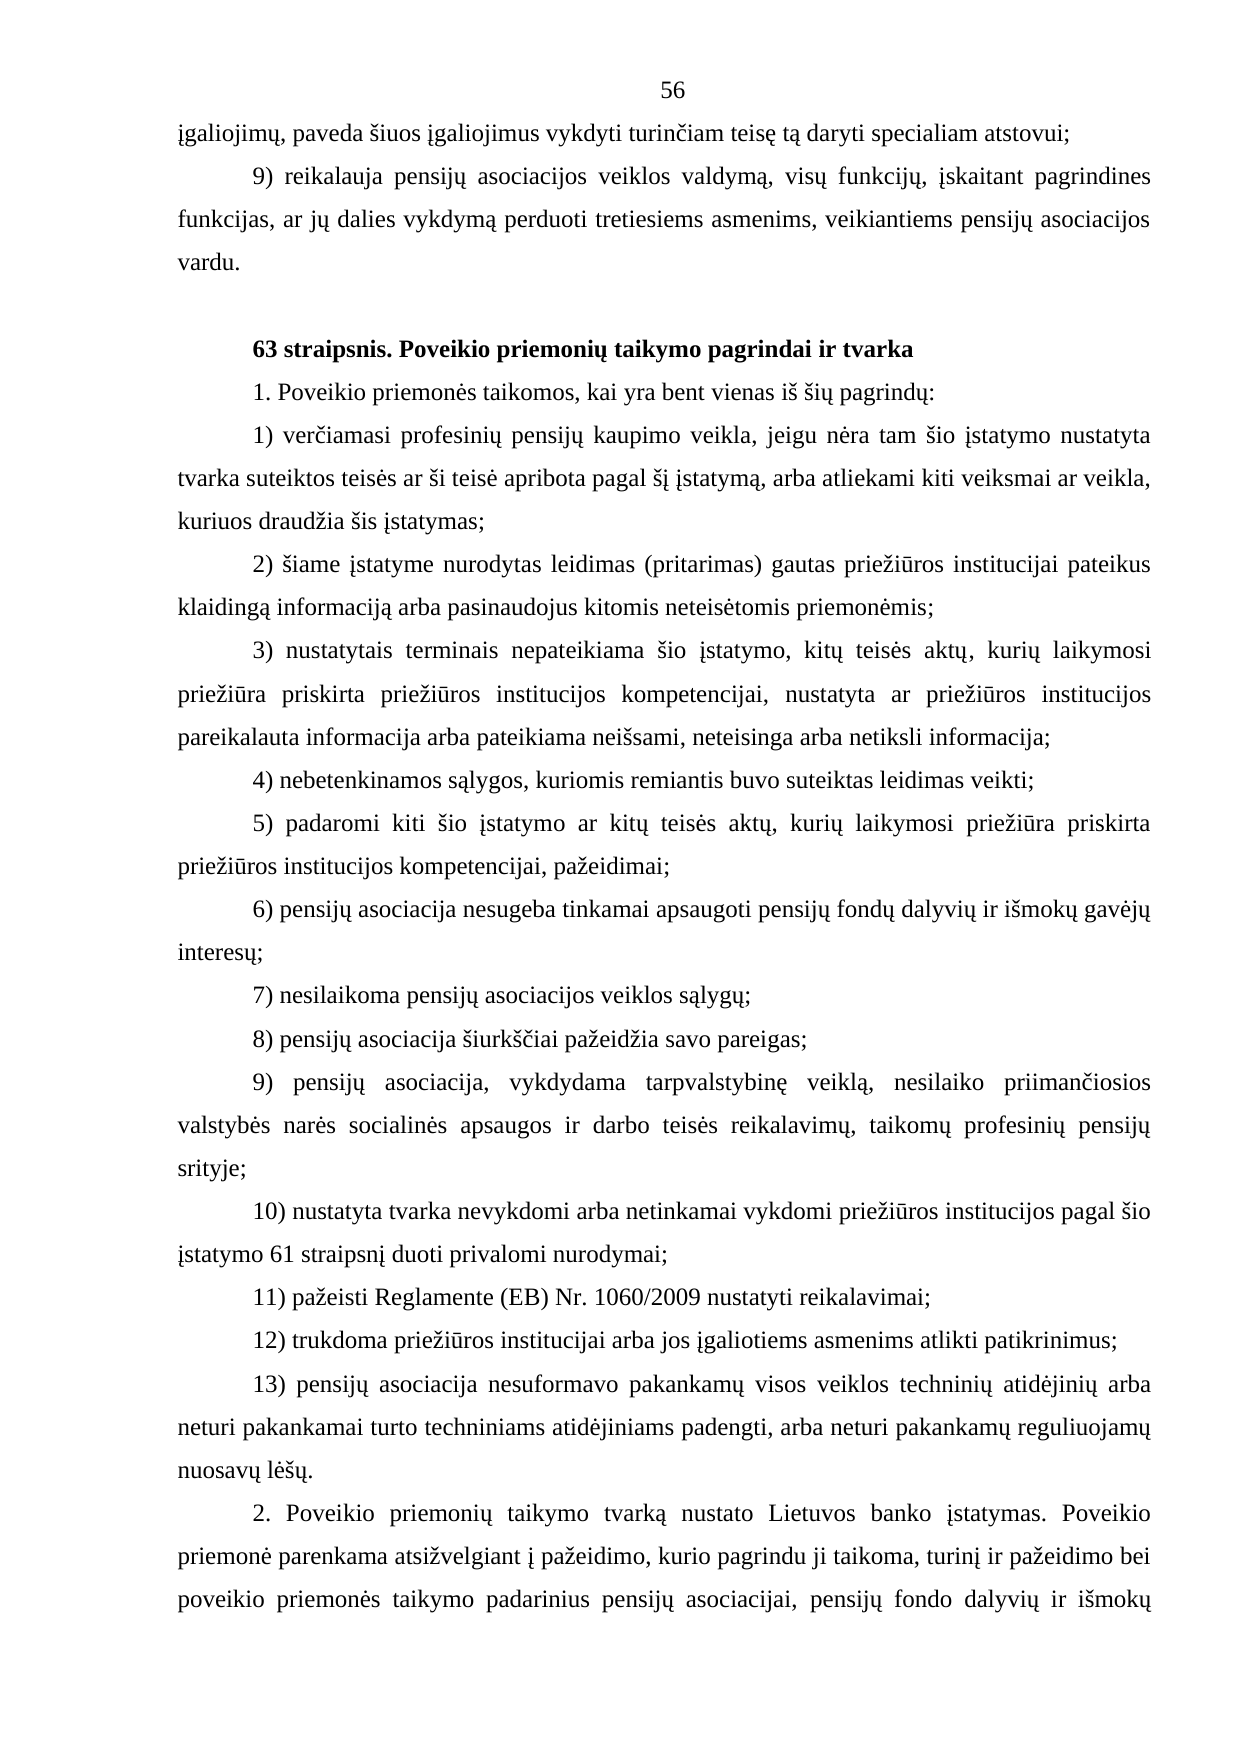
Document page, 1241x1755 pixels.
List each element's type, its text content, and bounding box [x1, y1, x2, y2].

text 5) padaromi kiti šio įstatymo ar kitų teisės aktų, kurių laikymosi priežiūra priskirta priežiūros institucijos kompetencijai, pažeidimai; [177, 808, 1152, 880]
text 1. Poveikio priemonės taikomos, kai yra bent vienas iš šių pagrindų: [177, 377, 1152, 406]
text 10) nustatyta tvarka nevykdomi arba netinkamai vykdomi priežiūros institucijos pagal šio įstatymo 61 straipsnį duoti privalomi nurodymai; [177, 1196, 1152, 1268]
text 2. Poveikio priemonių taikymo tvarką nustato Lietuvos banko įstatymas. Poveikio priemonė parenkama atsižvelgiant į pažeidimo, kurio pagrindu ji taikoma, turinį ir pažeidimo bei poveikio priemonės taikymo padarinius pensijų asociacijai, pensijų fondo dalyvių ir išmokų [177, 1498, 1152, 1613]
text 3) nustatytais terminais nepateikiama šio įstatymo, kitų teisės aktų, kurių laikymosi priežiūra priskirta priežiūros institucijos kompetencijai, nustatyta ar priežiūros institucijos pareikalauta informacija arba pateikiama neišsami, neteisinga arba netiksli informacija; [177, 636, 1152, 751]
text 1) verčiamasi profesinių pensijų kaupimo veikla, jeigu nėra tam šio įstatymo nustatyta tvarka suteiktos teisės ar ši teisė apribota pagal šį įstatymą, arba atliekami kiti veiksmai ar veikla, kuriuos draudžia šis įstatymas; [177, 420, 1152, 535]
text 4) nebetenkinamos sąlygos, kuriomis remiantis buvo suteiktas leidimas veikti; [177, 765, 1152, 794]
text 11) pažeisti Reglamente (EB) Nr. 1060/2009 nustatyti reikalavimai; [177, 1282, 1152, 1311]
text 9) reikalauja pensijų asociacijos veiklos valdymą, visų funkcijų, įskaitant pagrindines funkcijas, ar jų dalies vykdymą perduoti tretiesiems asmenims, veikiantiems pensijų asociacijos vardu. [177, 161, 1152, 276]
text įgaliojimų, paveda šiuos įgaliojimus vykdyti turinčiam teisę tą daryti specialiam atstovui; [177, 118, 1152, 147]
text 8) pensijų asociacija šiurkščiai pažeidžia savo pareigas; [177, 1024, 1152, 1052]
text 63 straipsnis. Poveikio priemonių taikymo pagrindai ir tvarka [177, 334, 1152, 362]
text 7) nesilaikoma pensijų asociacijos veiklos sąlygų; [177, 981, 1152, 1009]
text 6) pensijų asociacija nesugeba tinkamai apsaugoti pensijų fondų dalyvių ir išmokų gavėjų interesų; [177, 894, 1152, 966]
text 13) pensijų asociacija nesuformavo pakankamų visos veiklos techninių atidėjinių arba neturi pakankamai turto techniniams atidėjiniams padengti, arba neturi pakankamų reguliuojamų nuosavų lėšų. [177, 1369, 1152, 1484]
text 12) trukdoma priežiūros institucijai arba jos įgaliotiems asmenims atlikti patikrinimus; [177, 1326, 1152, 1354]
text 9) pensijų asociacija, vykdydama tarpvalstybinę veiklą, nesilaiko priimančiosios valstybės narės socialinės apsaugos ir darbo teisės reikalavimų, taikomų profesinių pensijų srityje; [177, 1067, 1152, 1182]
text 2) šiame įstatyme nurodytas leidimas (pritarimas) gautas priežiūros institucijai pateikus klaidingą informaciją arba pasinaudojus kitomis neteisėtomis priemonėmis; [177, 549, 1152, 621]
